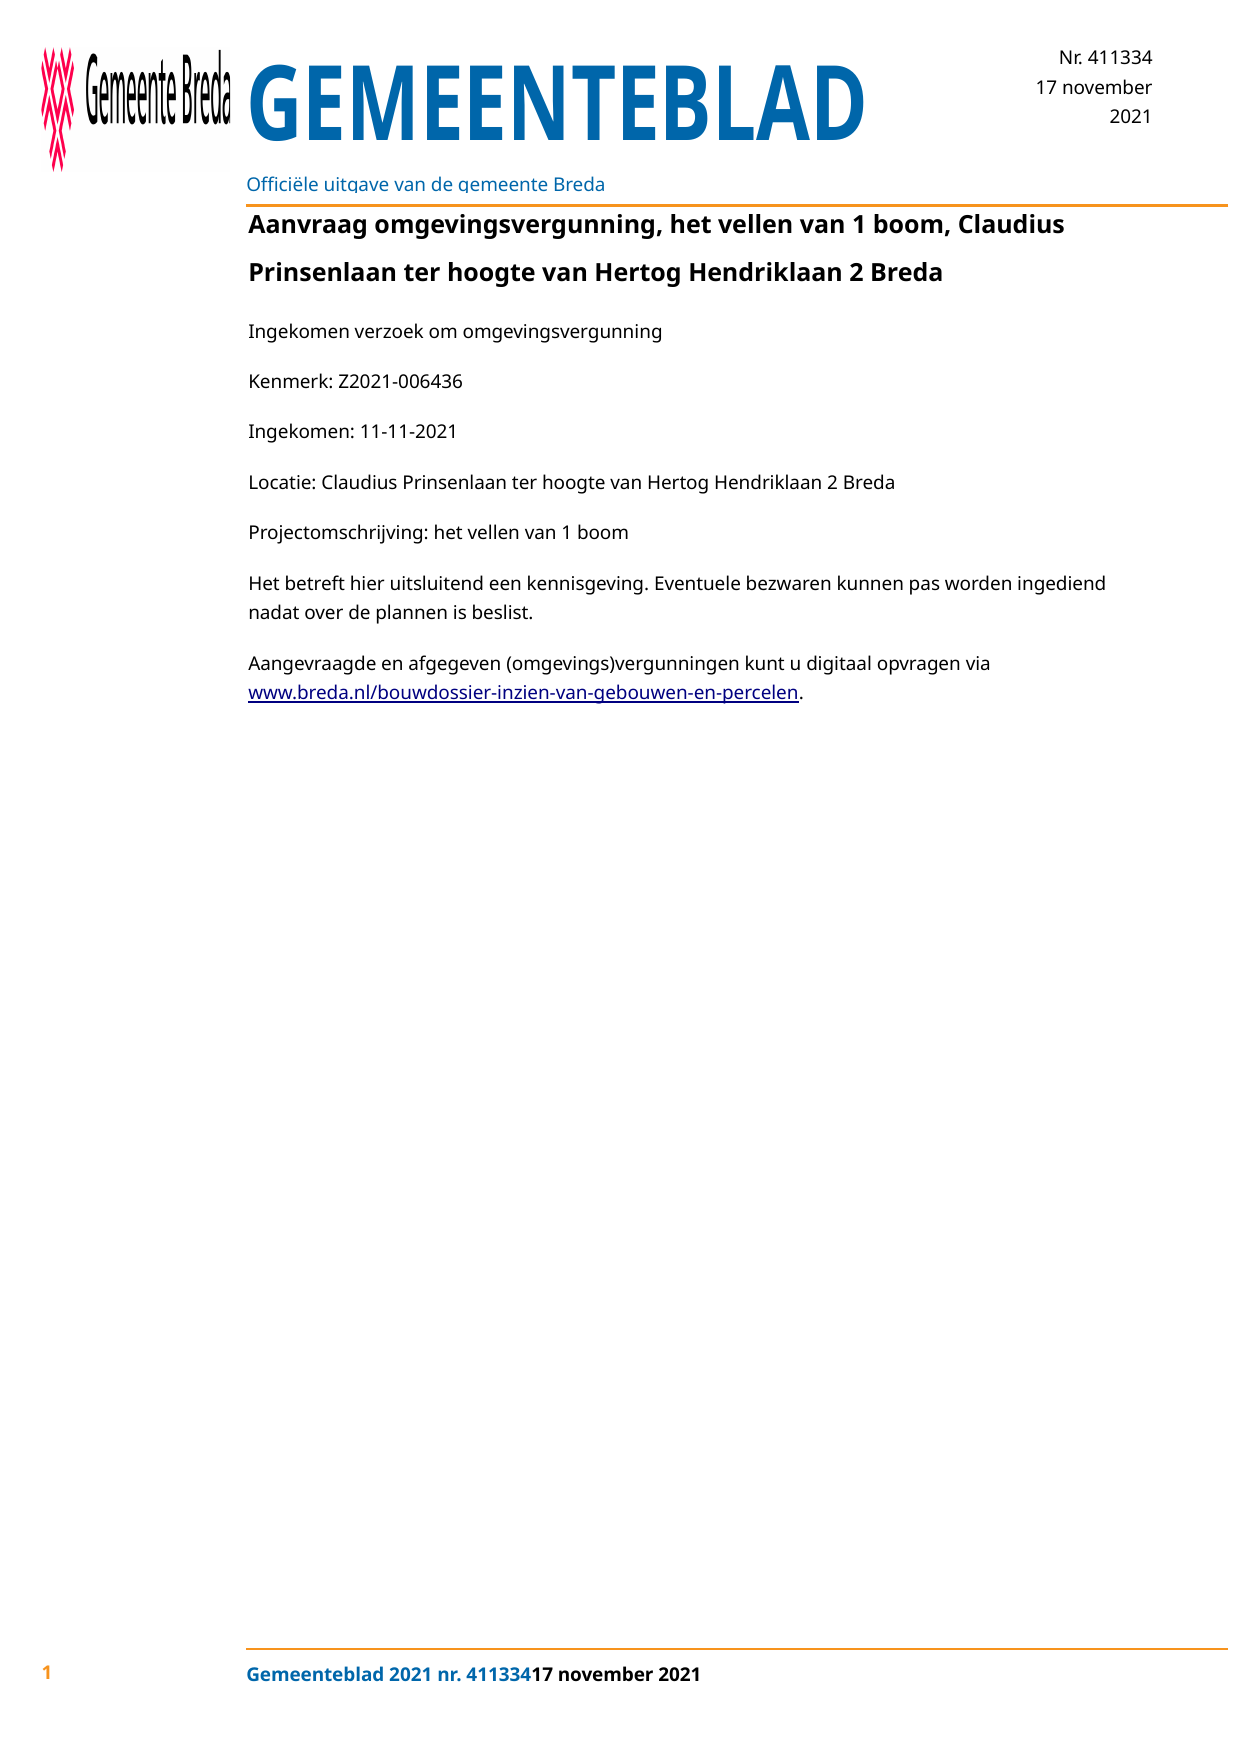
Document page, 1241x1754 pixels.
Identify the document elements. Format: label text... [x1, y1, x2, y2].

picture [41, 47, 231, 172]
text Aangevraagde en afgegeven (omgevings)vergunningen kunt u digitaal opvragen via www.breda.nl/bouwdossier-inzien-van-gebouwen-en-percelen. [248, 650, 1152, 705]
text Locatie: Claudius Prinsenlaan ter hoogte van Hertog Hendriklaan 2 Breda [248, 469, 1152, 495]
text Aanvraag omgevingsvergunning, het vellen van 1 boom, Claudius Prinsenlaan ter hoogte van Hertog Hendriklaan 2 Breda [248, 207, 1152, 288]
text Ingekomen: 11-11-2021 [248, 419, 1152, 444]
text Ingekomen verzoek om omgevingsvergunning [248, 318, 1152, 344]
text Het betreft hier uitsluitend een kennisgeving. Eventuele bezwaren kunnen pas worden ingediend nadat over de plannen is beslist. [248, 570, 1152, 625]
text Kenmerk: Z2021-006436 [248, 368, 1152, 394]
text Projectomschrijving: het vellen van 1 boom [248, 519, 1152, 545]
